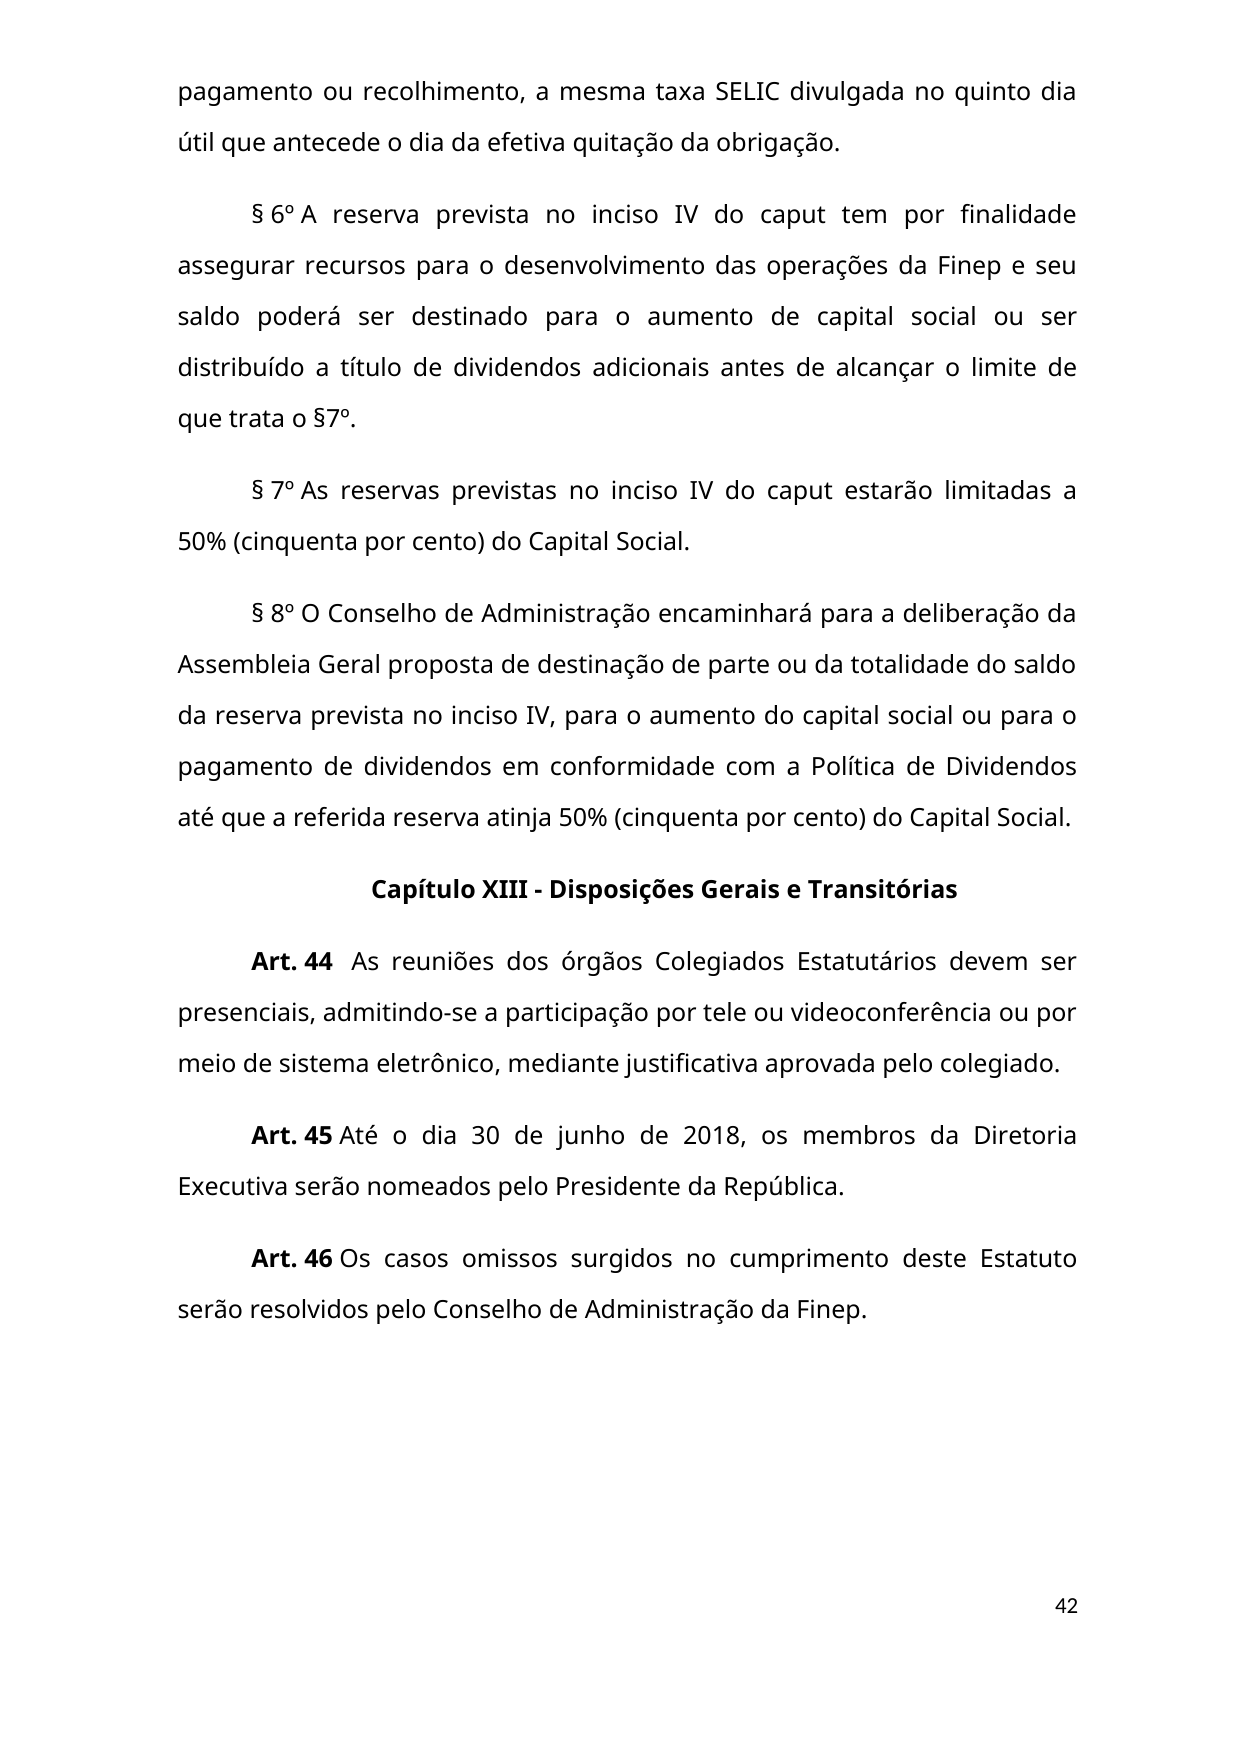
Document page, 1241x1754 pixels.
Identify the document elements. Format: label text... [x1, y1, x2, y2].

text § 8º O Conselho de Administração encaminhará para a deliberação da Assembleia Geral proposta de destinação de parte ou da totalidade do saldo da reserva prevista no inciso IV, para o aumento do capital social ou para o pagamento de dividendos em conformidade com a Política de Dividendos até que a referida reserva atinja 50% (cinquenta por cento) do Capital Social. [177, 596, 1078, 834]
text § 6º A reserva prevista no inciso IV do caput tem por finalidade assegurar recursos para o desenvolvimento das operações da Finep e seu saldo poderá ser destinado para o aumento de capital social ou ser distribuído a título de dividendos adicionais antes de alcançar o limite de que trata o §7º. [177, 197, 1078, 435]
text Capítulo XIII - Disposições Gerais e Transitórias [177, 872, 1078, 906]
text Art. 46 Os casos omissos surgidos no cumprimento deste Estatuto serão resolvidos pelo Conselho de Administração da Finep. [177, 1240, 1078, 1326]
text Art. 45 Até o dia 30 de junho de 2018, os membros da Diretoria Executiva serão nomeados pelo Presidente da República. [177, 1117, 1078, 1203]
text Art. 44 As reuniões dos órgãos Colegiados Estatutários devem ser presenciais, admitindo-se a participação por tele ou videoconferência ou por meio de sistema eletrônico, mediante justificativa aprovada pelo colegiado. [177, 943, 1078, 1080]
text § 7º As reservas previstas no inciso IV do caput estarão limitadas a 50% (cinquenta por cento) do Capital Social. [177, 473, 1078, 558]
text pagamento ou recolhimento, a mesma taxa SELIC divulgada no quinto dia útil que antecede o dia da efetiva quitação da obrigação. [177, 74, 1078, 159]
